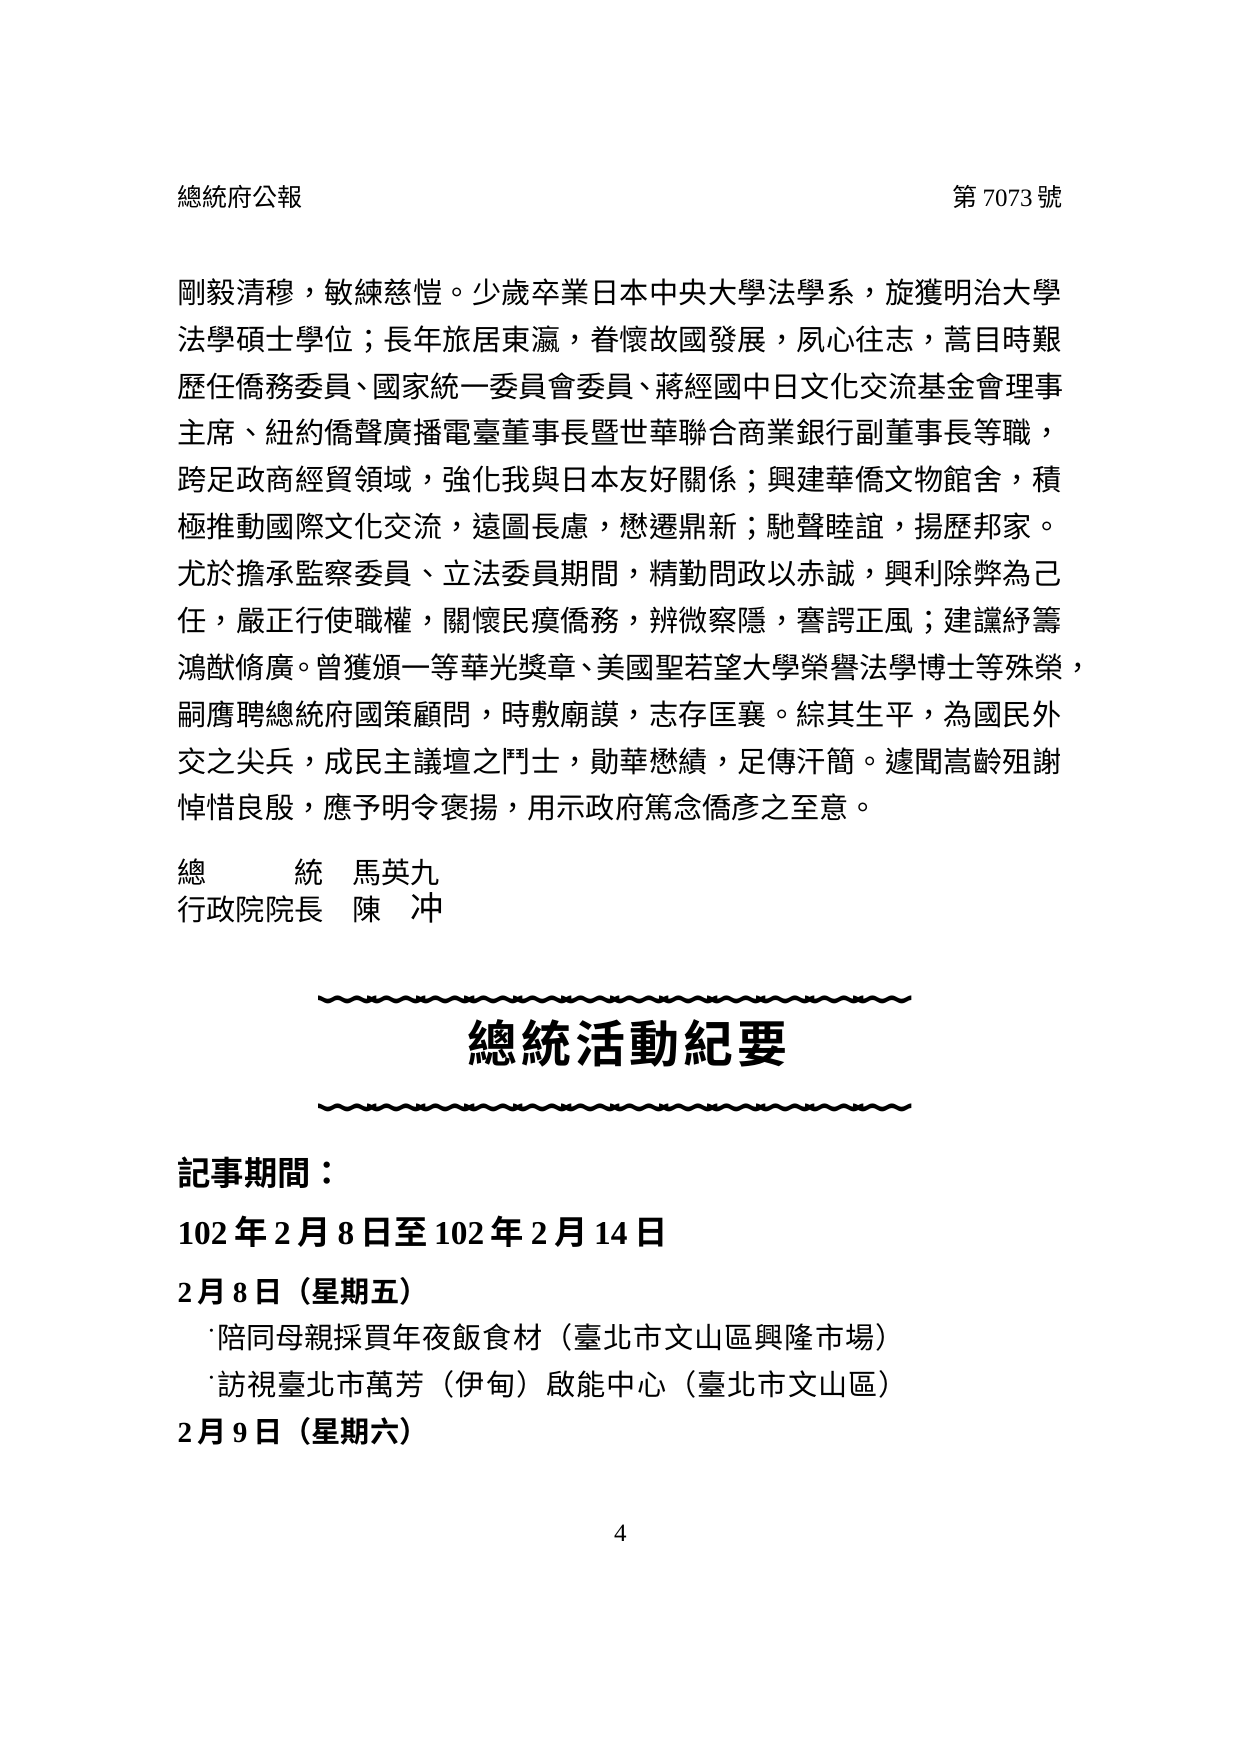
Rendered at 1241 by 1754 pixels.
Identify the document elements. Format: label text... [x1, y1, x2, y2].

text 總 統 馬英九 [177, 853, 1063, 891]
text 記事期間： [177, 1149, 1063, 1195]
text 總統活動紀要 [192, 1016, 1063, 1074]
text ˙陪同母親採買年夜飯食材（臺北市文山區興隆市場） [206, 1312, 1063, 1357]
text 2月9日（星期六） [177, 1405, 1063, 1451]
text 總統府前國策顧問、立法院前立法委員、監察院前監察委員李海天，剛毅清穆，敏練慈愷。少歲卒業日本中央大學法學系，旋獲明治大學法學碩士學位；長年旅居東瀛，眷懷故國發展，夙心往志，蒿目時艱。歷任僑務委員、國家統一委員會委員、蔣經國中日文化交流基金會理事主席、紐約僑聲廣播電臺董事長暨世華聯合商業銀行副董事長等職，跨足政商經貿領域，強化我與日本友好關係；興建華僑文物館舍，積極推動國際文化交流，遠圖長慮，懋遷鼎新；馳聲睦誼，揚歷邦家。尤於擔承監察委員、立法委員期間，精勤問政以赤誠，興利除弊為己任，嚴正行使職權，關懷民瘼僑務，辨微察隱，謇諤正風；建讜紓籌，鴻猷脩廣。曾獲頒一等華光獎章、美國聖若望大學榮譽法學博士等殊榮，嗣膺聘總統府國策顧問，時敷廟謨，志存匡襄。綜其生平，為國民外交之尖兵，成民主議壇之鬥士，勛華懋績，足傳汗簡。遽聞嵩齡殂謝，悼惜良殷，應予明令褒揚，用示政府篤念僑彥之至意。 [177, 266, 1063, 828]
text 2月8日（星期五） [177, 1266, 1063, 1312]
text ﹏﹏﹏﹏﹏﹏﹏﹏﹏﹏﹏﹏ [177, 978, 1063, 1003]
text 102年2月8日至102年2月14日 [177, 1207, 1063, 1253]
text ﹏﹏﹏﹏﹏﹏﹏﹏﹏﹏﹏﹏ [177, 1087, 1063, 1112]
text 行政院院長 陳 冲 [177, 891, 1063, 928]
text ˙訪視臺北市萬芳（伊甸）啟能中心（臺北市文山區） [206, 1357, 1063, 1405]
